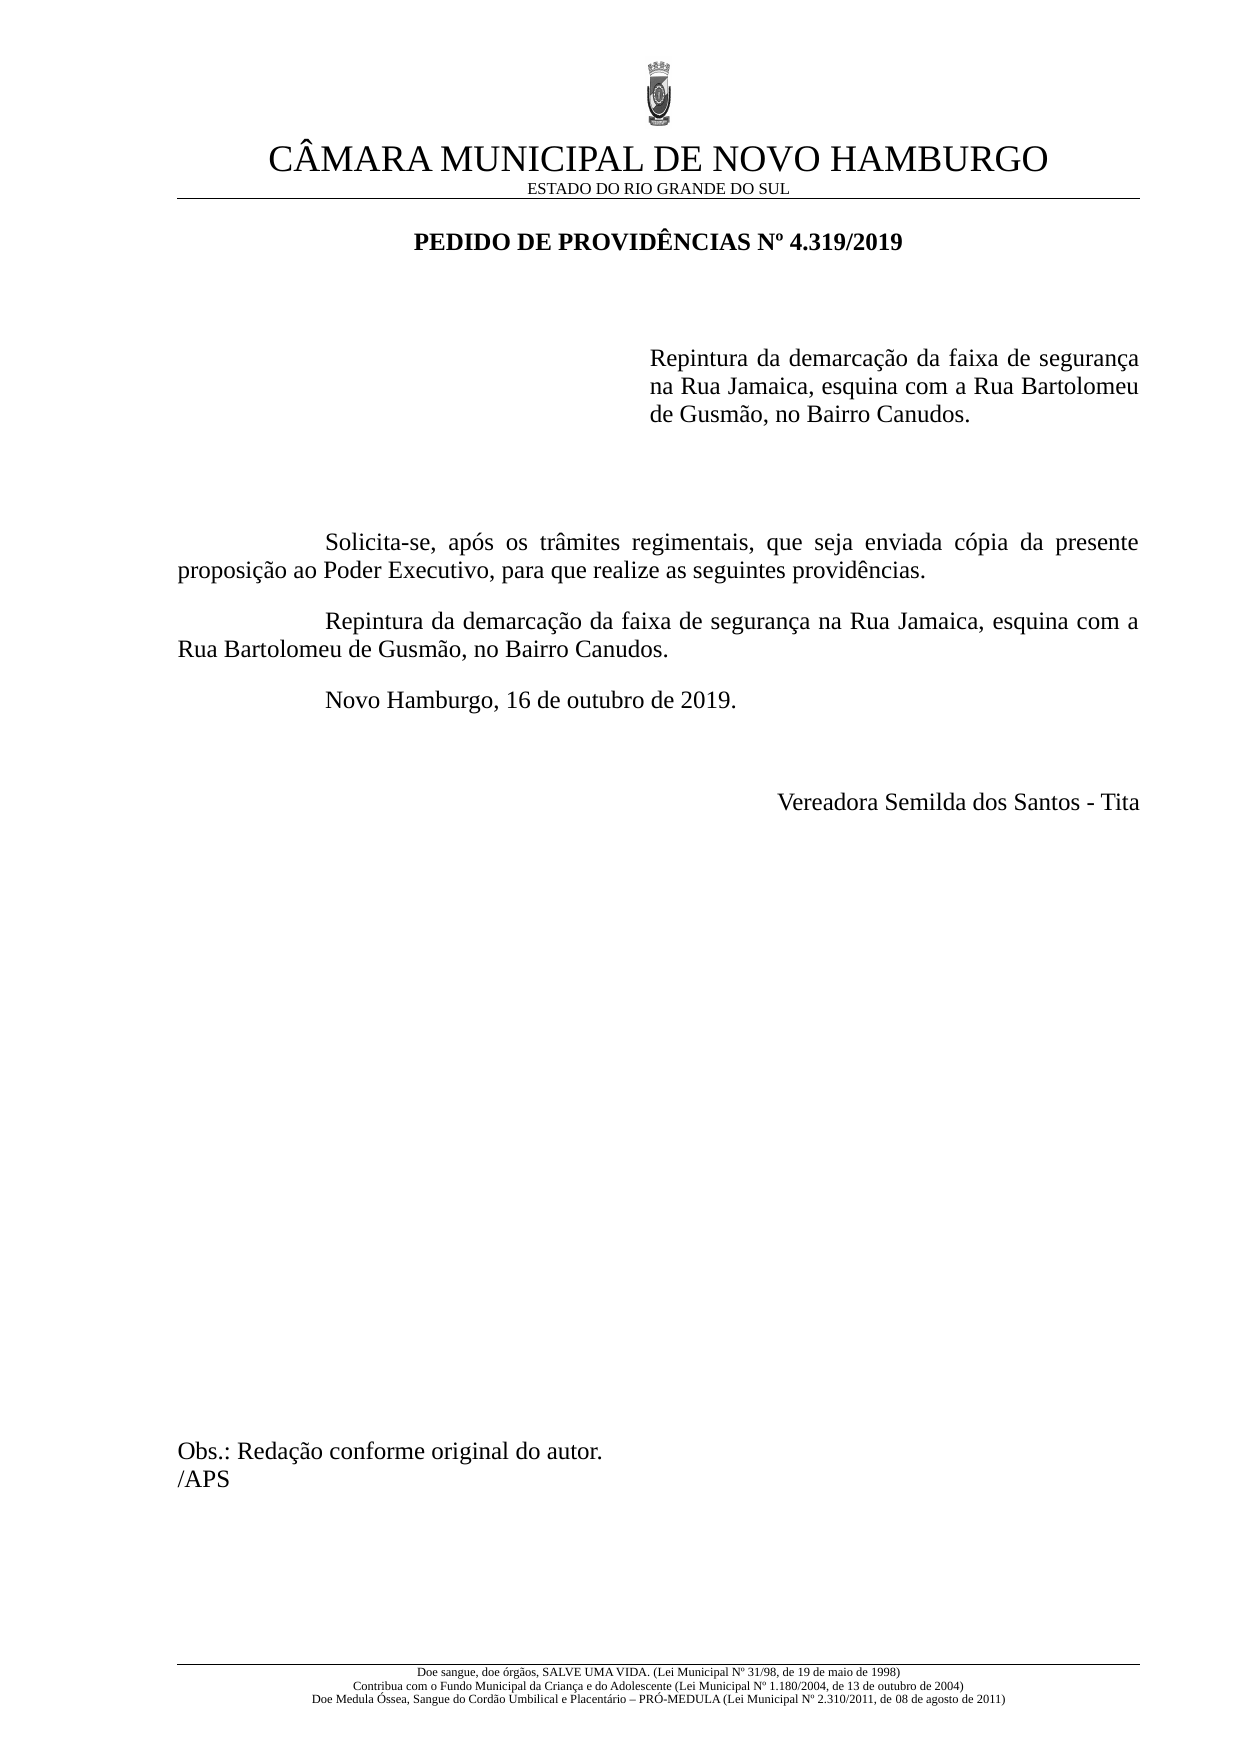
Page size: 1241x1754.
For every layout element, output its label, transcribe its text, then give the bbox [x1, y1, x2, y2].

text PEDIDO DE PROVIDÊNCIAS Nº 4.319/2019 [177, 228, 1140, 256]
text Novo Hamburgo, 16 de outubro de 2019. [325, 686, 1140, 714]
text Obs.: Redação conforme original do autor. [177, 1437, 1140, 1465]
text /APS [177, 1465, 1140, 1493]
text Vereadora Semilda dos Santos - Tita [177, 788, 1140, 816]
text Repintura da demarcação da faixa de segurança na Rua Jamaica, esquina com a Rua Bartolomeu de Gusmão, no Bairro Canudos. [177, 607, 1140, 662]
text Solicita-se, após os trâmites regimentais, que seja enviada cópia da presente proposição ao Poder Executivo, para que realize as seguintes providências. [177, 528, 1140, 583]
text Repintura da demarcação da faixa de segurança na Rua Jamaica, esquina com a Rua Bartolomeu de Gusmão, no Bairro Canudos. [649, 344, 1140, 428]
